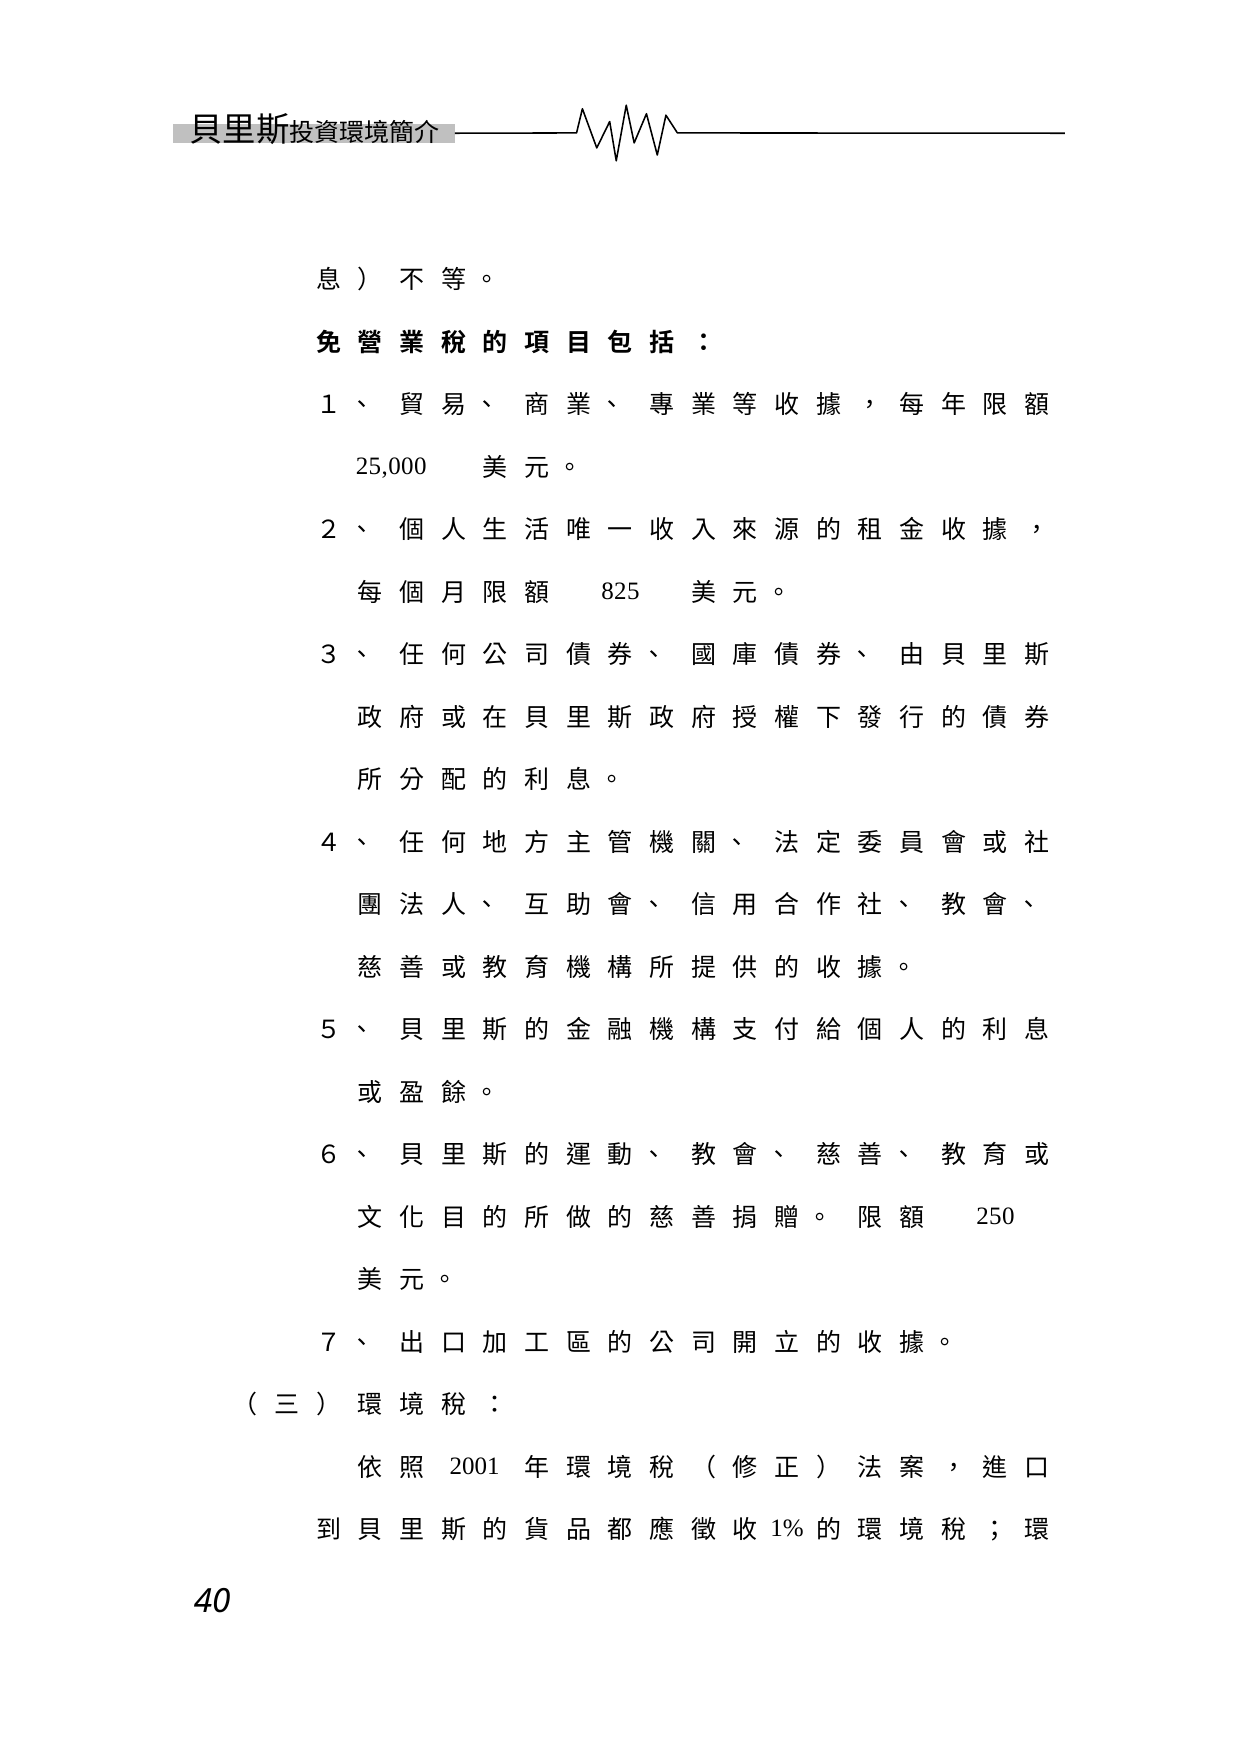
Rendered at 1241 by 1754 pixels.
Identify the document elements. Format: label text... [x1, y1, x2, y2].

text １、貿易、商業、專業等收據，每年限額25,000美元。 [281, 361, 1058, 486]
text 息）不等。 [281, 236, 1058, 299]
text ５、貝里斯的金融機構支付給個人的利息或盈餘。 [281, 986, 1058, 1111]
text （三）環境稅： [207, 1361, 1058, 1424]
text ３、任何公司債券、國庫債券、由貝里斯政府或在貝里斯政府授權下發行的債券所分配的利息。 [281, 611, 1058, 799]
text 依照2001年環境稅（修正）法案，進口到貝里斯的貨品都應徵收1%的環境稅；環 [281, 1424, 1058, 1549]
text ７、出口加工區的公司開立的收據。 [281, 1299, 1058, 1361]
text ６、貝里斯的運動、教會、慈善、教育或文化目的所做的慈善捐贈。限額250美元。 [281, 1111, 1058, 1299]
text ２、個人生活唯一收入來源的租金收據，每個月限額825美元。 [281, 486, 1058, 611]
text ４、任何地方主管機關、法定委員會或社團法人、互助會、信用合作社、教會、慈善或教育機構所提供的收據。 [281, 799, 1058, 986]
text 免營業稅的項目包括： [281, 299, 1058, 361]
